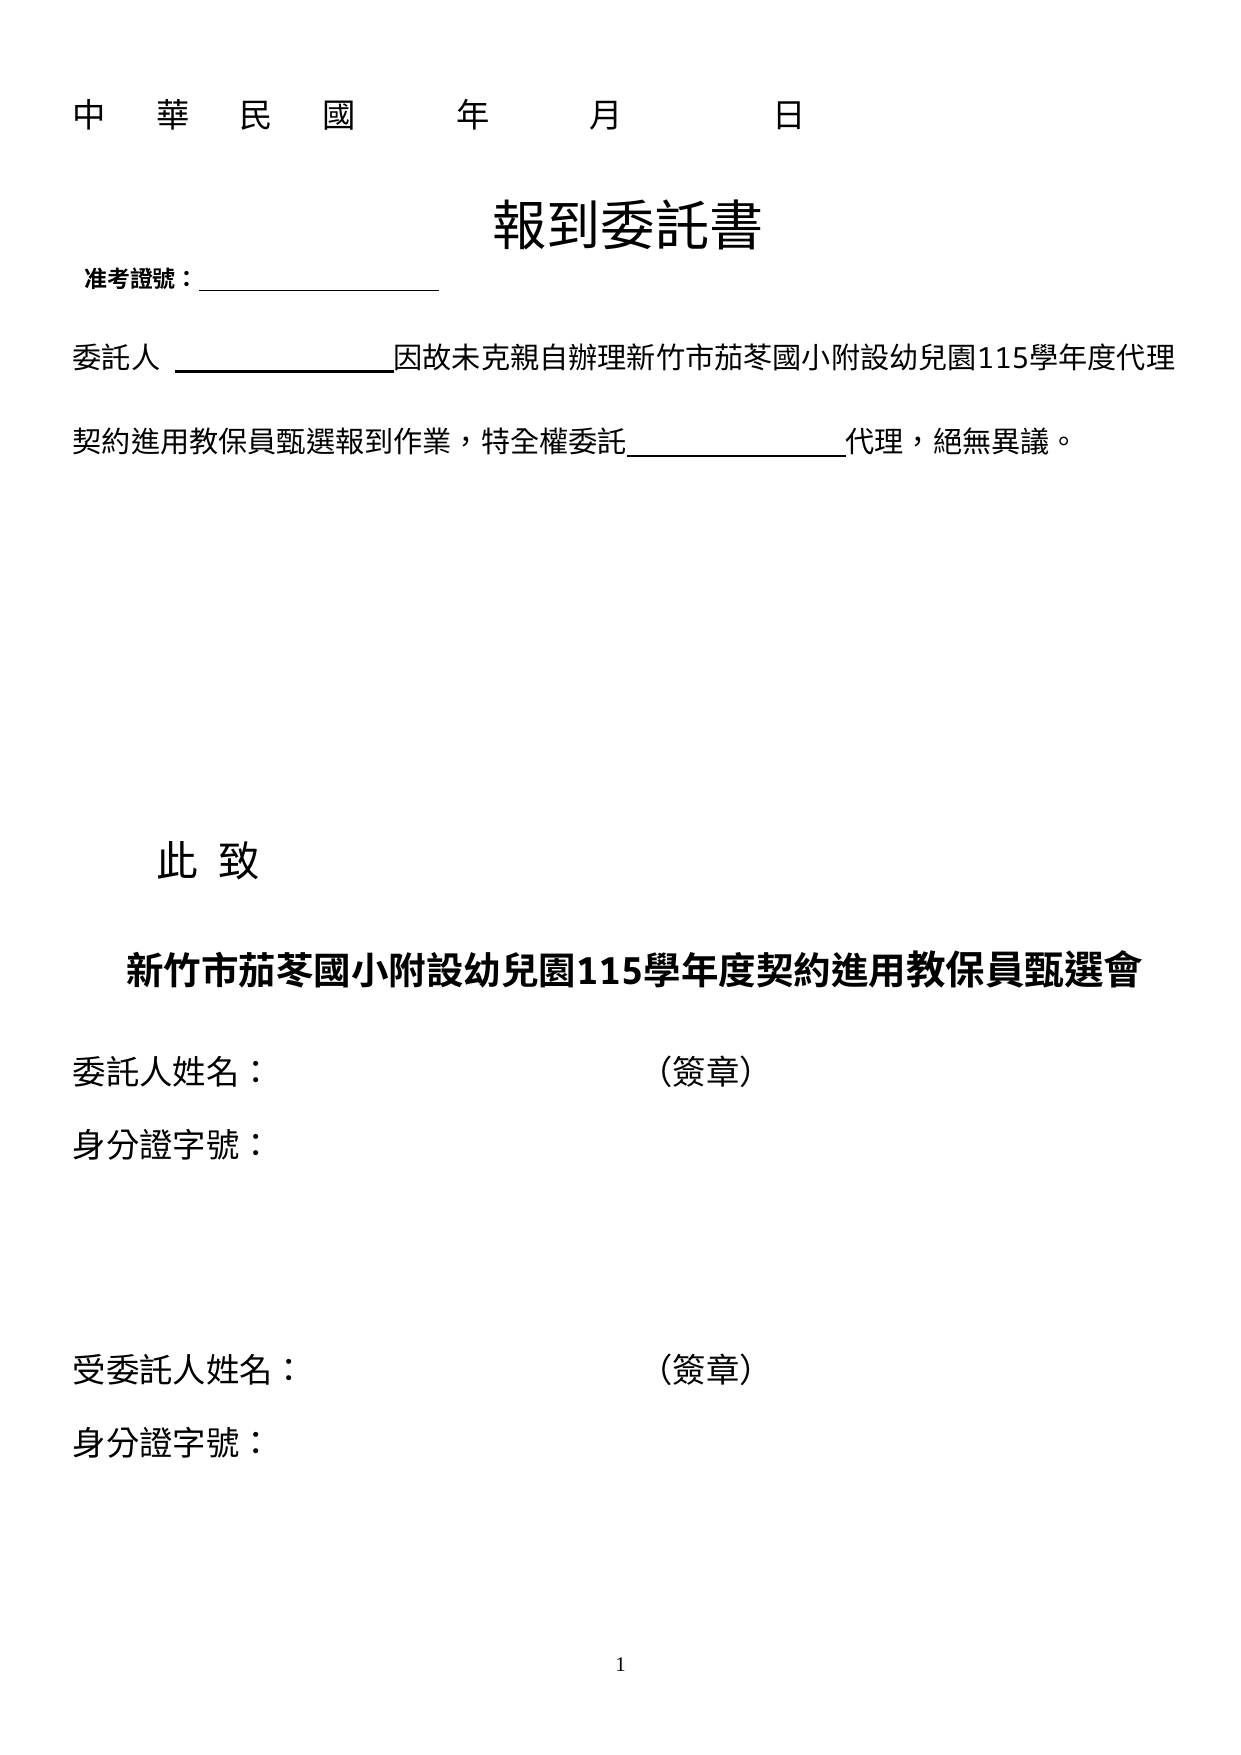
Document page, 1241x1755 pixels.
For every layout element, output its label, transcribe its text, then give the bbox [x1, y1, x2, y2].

text 准考證號： [59, 261, 1196, 294]
text 身分證字號： [72, 1416, 1196, 1464]
text 受委託人姓名： （簽章） [72, 1344, 1196, 1392]
text 新竹市茄苳國小附設幼兒園115學年度契約進用教保員甄選會 [72, 939, 1196, 996]
text 報到委託書 [59, 183, 1196, 261]
text 身分證字號： [72, 1118, 1196, 1167]
text 委託人姓名： （簽章） [72, 1046, 1196, 1094]
text 此 致 [72, 828, 1196, 889]
text 委託人 因故未克親自辦理新竹市茄苳國小附設幼兒園115學年度代理契約進用教保員甄選報到作業，特全權委託 代理，絕無異議。 [72, 334, 1196, 461]
text 中 華 民 國 年 月 日 [73, 89, 1180, 137]
